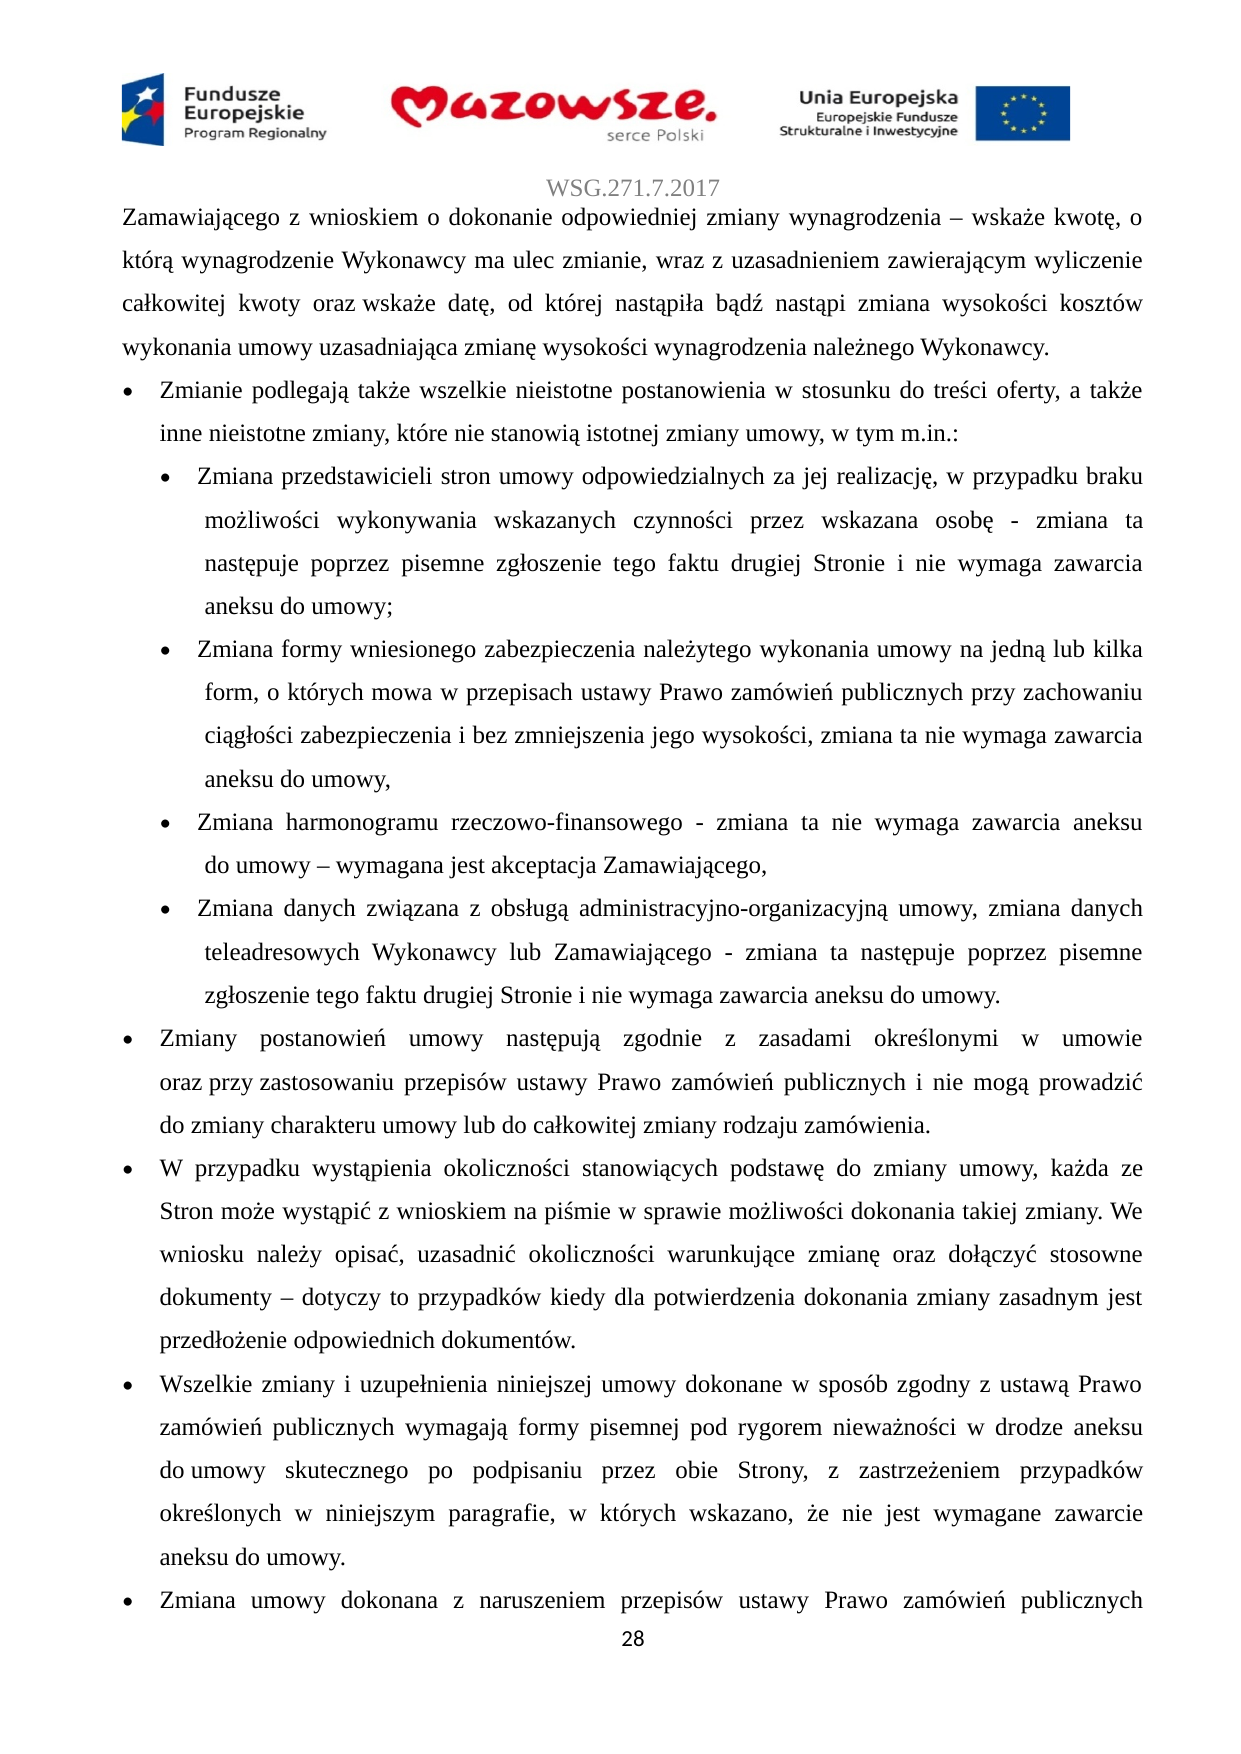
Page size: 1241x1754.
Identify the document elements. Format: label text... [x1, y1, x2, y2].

list Zmiany postanowień umowy następują zgodnie z zasadami określonymi w umowie oraz przy zastosowaniu przepisów ustawy Prawo zamówień publicznych i nie mogą prowadzić do zmiany charakteru umowy lub do całkowitej zmiany rodzaju zamówienia. [122, 1023, 1144, 1138]
list Wszelkie zmiany i uzupełnienia niniejszej umowy dokonane w sposób zgodny z ustawą Prawo zamówień publicznych wymagają formy pisemnej pod rygorem nieważności w drodze aneksu do umowy skutecznego po podpisaniu przez obie Strony, z zastrzeżeniem przypadków określonych w niniejszym paragrafie, w których wskazano, że nie jest wymagane zawarcie aneksu do umowy. [122, 1369, 1144, 1570]
list Zmiana harmonogramu rzeczowo-finansowego - zmiana ta nie wymaga zawarcia aneksu do umowy – wymagana jest akceptacja Zamawiającego, [159, 807, 1144, 879]
list Zmianie podlegają także wszelkie nieistotne postanowienia w stosunku do treści oferty, a także inne nieistotne zmiany, które nie stanowią istotnej zmiany umowy, w tym m.in.: [122, 375, 1144, 447]
list Zmiana danych związana z obsługą administracyjno-organizacyjną umowy, zmiana danych teleadresowych Wykonawcy lub Zamawiającego - zmiana ta następuje poprzez pisemne zgłoszenie tego faktu drugiej Stronie i nie wymaga zawarcia aneksu do umowy. [159, 893, 1144, 1009]
list Zmiana przedstawicieli stron umowy odpowiedzialnych za jej realizację, w przypadku braku możliwości wykonywania wskazanych czynności przez wskazana osobę - zmiana ta następuje poprzez pisemne zgłoszenie tego faktu drugiej Stronie i nie wymaga zawarcia aneksu do umowy; [159, 461, 1144, 620]
list Zmiana umowy dokonana z naruszeniem przepisów ustawy Prawo zamówień publicznych [122, 1585, 1144, 1614]
list W przypadku wystąpienia okoliczności stanowiących podstawę do zmiany umowy, każda ze Stron może wystąpić z wnioskiem na piśmie w sprawie możliwości dokonania takiej zmiany. We wniosku należy opisać, uzasadnić okoliczności warunkujące zmianę oraz dołączyć stosowne dokumenty – dotyczy to przypadków kiedy dla potwierdzenia dokonania zmiany zasadnym jest przedłożenie odpowiednich dokumentów. [122, 1153, 1144, 1354]
list Zmiana formy wniesionego zabezpieczenia należytego wykonania umowy na jedną lub kilka form, o których mowa w przepisach ustawy Prawo zamówień publicznych przy zachowaniu ciągłości zabezpieczenia i bez zmniejszenia jego wysokości, zmiana ta nie wymaga zawarcia aneksu do umowy, [159, 634, 1144, 792]
text Zamawiającego z wnioskiem o dokonanie odpowiedniej zmiany wynagrodzenia – wskaże kwotę, o którą wynagrodzenie Wykonawcy ma ulec zmianie, wraz z uzasadnieniem zawierającym wyliczenie całkowitej kwoty oraz wskaże datę, od której nastąpiła bądź nastąpi zmiana wysokości kosztów wykonania umowy uzasadniająca zmianę wysokości wynagrodzenia należnego Wykonawcy. [122, 202, 1144, 360]
